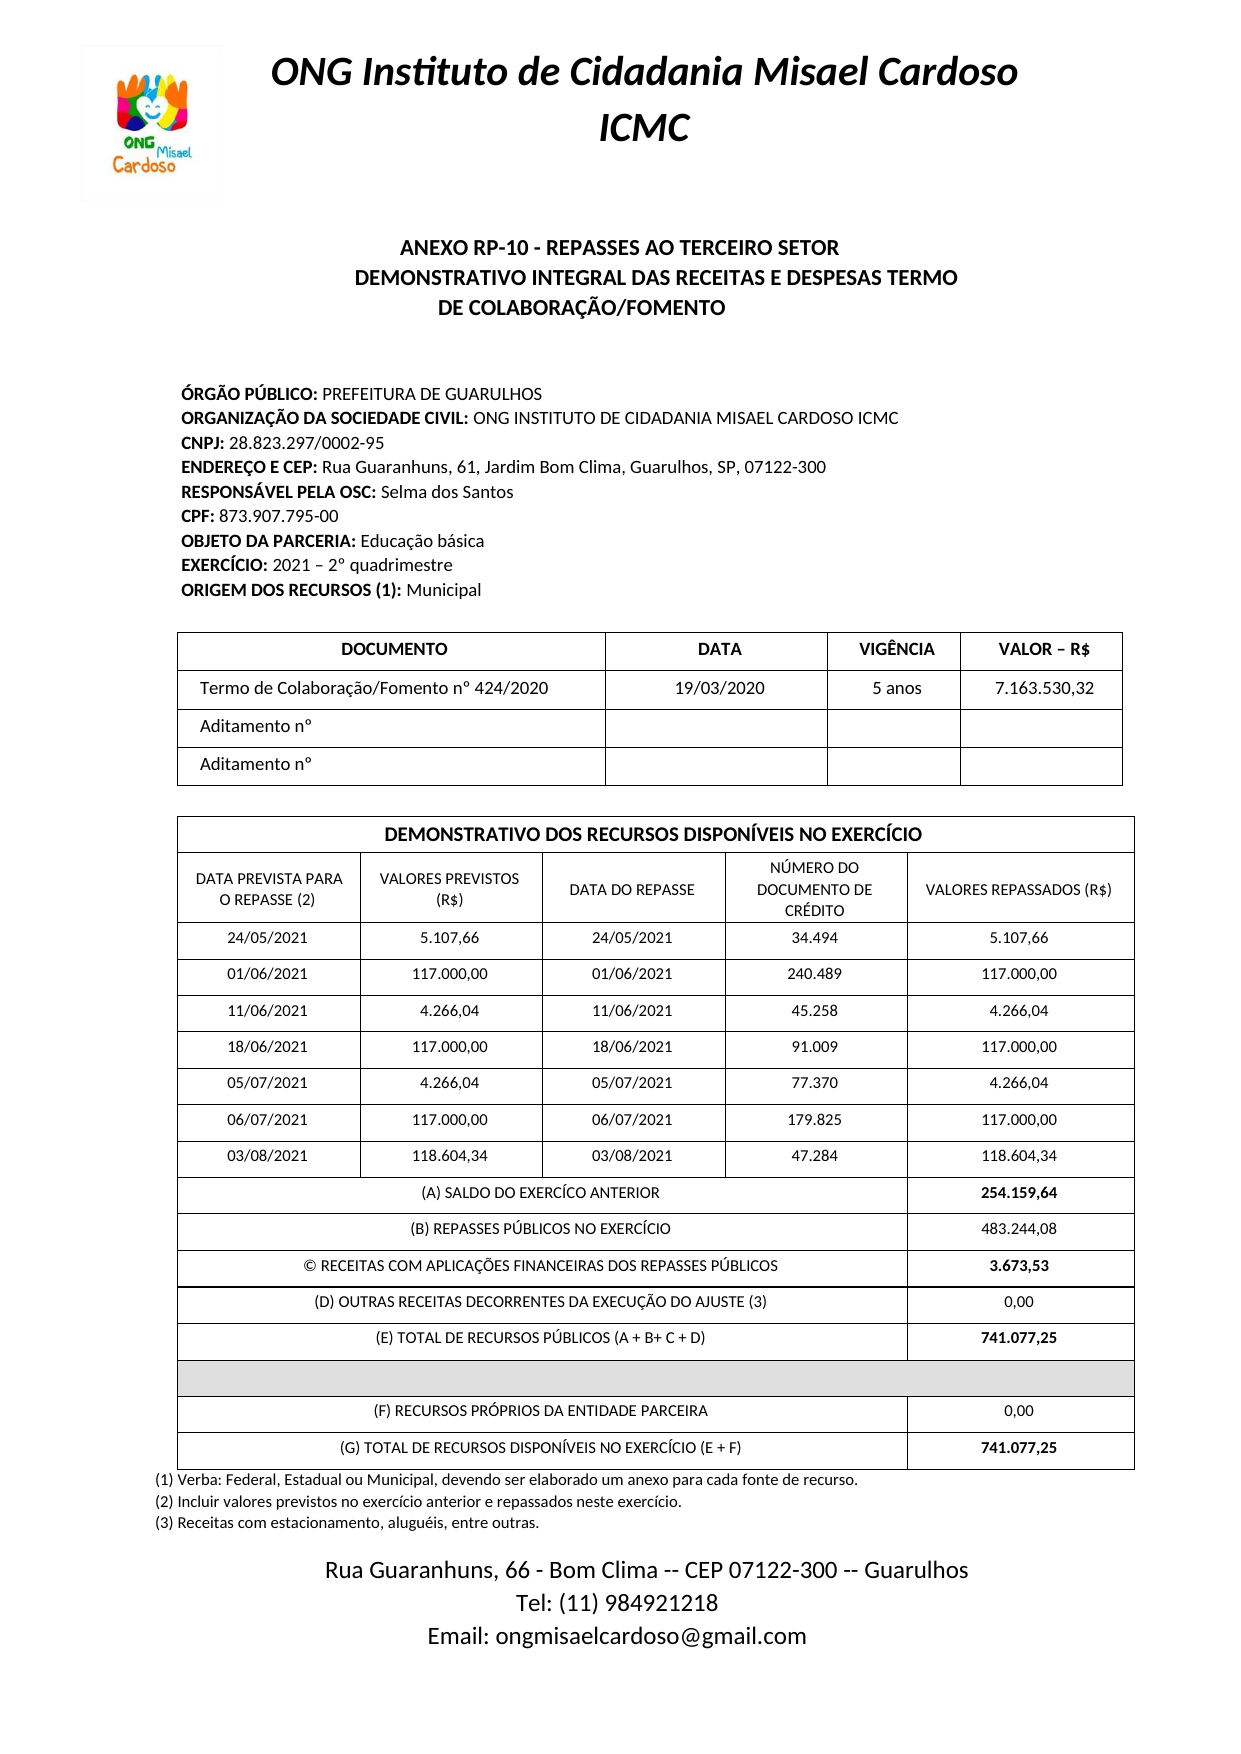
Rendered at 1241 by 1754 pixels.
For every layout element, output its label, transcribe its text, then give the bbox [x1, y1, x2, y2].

table_cell 117.000,00 [908, 960, 1134, 995]
table_header VALOR – R$ [961, 633, 1122, 670]
table_cell [606, 710, 827, 747]
table_cell 117.000,00 [361, 960, 542, 995]
table_cell 240.489 [726, 960, 907, 995]
list Receitas com estacionamento, aluguéis, entre outras. [155, 1512, 1063, 1532]
table_cell 118.604,34 [361, 1142, 542, 1177]
table_cell 47.284 [726, 1142, 907, 1177]
table_cell NÚMERO DO DOCUMENTO DE CRÉDITO [726, 853, 907, 922]
table_cell 24/05/2021 [178, 923, 360, 958]
text ENDEREÇO E CEP: Rua Guaranhuns, 61, Jardim Bom Clima, Guarulhos, SP, 07122-300 [181, 455, 1063, 478]
table_cell 03/08/2021 [543, 1142, 725, 1177]
table_cell 03/08/2021 [178, 1142, 360, 1177]
table_cell 254.159,64 [908, 1178, 1134, 1213]
text ÓRGÃO PÚBLICO: PREFEITURA DE GUARULHOS [181, 382, 1063, 405]
table_cell [961, 748, 1122, 785]
text ORGANIZAÇÃO DA SOCIEDADE CIVIL: ONG INSTITUTO DE CIDADANIA MISAEL CARDOSO ICMC [181, 406, 1063, 429]
table_cell 4.266,04 [361, 996, 542, 1031]
table_header DATA [606, 633, 827, 670]
table_cell VALORES PREVISTOS (R$) [361, 853, 542, 922]
table_cell 117.000,00 [908, 1105, 1134, 1141]
table_cell (F) RECURSOS PRÓPRIOS DA ENTIDADE PARCEIRA [178, 1397, 907, 1432]
table_cell 91.009 [726, 1032, 907, 1068]
table_cell 24/05/2021 [543, 923, 725, 958]
text DEMONSTRATIVO INTEGRAL DAS RECEITAS E DESPESAS TERMO DE COLABORAÇÃO/FOMENTO [354, 263, 961, 321]
table_cell [961, 710, 1122, 747]
table_header DEMONSTRATIVO DOS RECURSOS DISPONÍVEIS NO EXERCÍCIO [178, 817, 1134, 852]
table_cell 5.107,66 [361, 923, 542, 958]
table_cell 741.077,25 [908, 1433, 1134, 1468]
table_header DOCUMENTO [178, 633, 605, 670]
text ORIGEM DOS RECURSOS (1): Municipal [181, 578, 1063, 601]
table_cell 4.266,04 [908, 1069, 1134, 1104]
table_cell [178, 1361, 1134, 1396]
table_cell 05/07/2021 [178, 1069, 360, 1104]
table_cell 179.825 [726, 1105, 907, 1141]
table_cell 77.370 [726, 1069, 907, 1104]
table_cell (E) TOTAL DE RECURSOS PÚBLICOS (A + B+ C + D) [178, 1324, 907, 1359]
table_cell 4.266,04 [908, 996, 1134, 1031]
text EXERCÍCIO: 2021 – 2º quadrimestre [181, 553, 1063, 576]
table_cell 741.077,25 [908, 1324, 1134, 1359]
table_cell 11/06/2021 [543, 996, 725, 1031]
table_cell 11/06/2021 [178, 996, 360, 1031]
table_cell 3.673,53 [908, 1251, 1134, 1286]
table_cell (A) SALDO DO EXERCÍCO ANTERIOR [178, 1178, 907, 1213]
table_cell 5.107,66 [908, 923, 1134, 958]
table_cell (B) REPASSES PÚBLICOS NO EXERCÍCIO [178, 1214, 907, 1250]
table_cell 7.163.530,32 [961, 671, 1122, 708]
table_cell 34.494 [726, 923, 907, 958]
table_cell 0,00 [908, 1397, 1134, 1432]
text OBJETO DA PARCERIA: Educação básica [181, 529, 1063, 552]
table_cell 483.244,08 [908, 1214, 1134, 1250]
list Verba: Federal, Estadual ou Municipal, devendo ser elaborado um anexo para cada fonte de recurso. [155, 1469, 1063, 1490]
table_cell VALORES REPASSADOS (R$) [908, 853, 1134, 922]
table_cell Aditamento nº [178, 748, 605, 785]
table_cell [828, 710, 960, 747]
table_cell DATA DO REPASSE [543, 853, 725, 922]
list Incluir valores previstos no exercício anterior e repassados neste exercício. [155, 1491, 1063, 1511]
table_cell 06/07/2021 [543, 1105, 725, 1141]
text ANEXO RP-10 - REPASSES AO TERCEIRO SETOR [400, 233, 961, 261]
table_header VIGÊNCIA [828, 633, 960, 670]
table_cell 19/03/2020 [606, 671, 827, 708]
table_cell [828, 748, 960, 785]
table_cell 117.000,00 [361, 1032, 542, 1068]
table_cell (G) TOTAL DE RECURSOS DISPONÍVEIS NO EXERCÍCIO (E + F) [178, 1433, 907, 1468]
table_cell Aditamento nº [178, 710, 605, 747]
table_cell 18/06/2021 [178, 1032, 360, 1068]
table_cell 06/07/2021 [178, 1105, 360, 1141]
table_cell 5 anos [828, 671, 960, 708]
table_cell 45.258 [726, 996, 907, 1031]
table_cell [606, 748, 827, 785]
table_cell 4.266,04 [361, 1069, 542, 1104]
text CNPJ: 28.823.297/0002-95 [181, 431, 1063, 454]
table_cell 118.604,34 [908, 1142, 1134, 1177]
text RESPONSÁVEL PELA OSC: Selma dos Santos [181, 480, 1063, 503]
table_cell 01/06/2021 [543, 960, 725, 995]
table_cell © RECEITAS COM APLICAÇÕES FINANCEIRAS DOS REPASSES PÚBLICOS [178, 1251, 907, 1286]
table_cell 05/07/2021 [543, 1069, 725, 1104]
table_cell 0,00 [908, 1288, 1134, 1323]
table_cell 117.000,00 [908, 1032, 1134, 1068]
table_cell 18/06/2021 [543, 1032, 725, 1068]
table_cell (D) OUTRAS RECEITAS DECORRENTES DA EXECUÇÃO DO AJUSTE (3) [178, 1288, 907, 1323]
table_cell DATA PREVISTA PARA O REPASSE (2) [178, 853, 360, 922]
table_cell Termo de Colaboração/Fomento nº 424/2020 [178, 671, 605, 708]
table_cell 01/06/2021 [178, 960, 360, 995]
table_cell 117.000,00 [361, 1105, 542, 1141]
text CPF: 873.907.795-00 [181, 504, 1063, 527]
